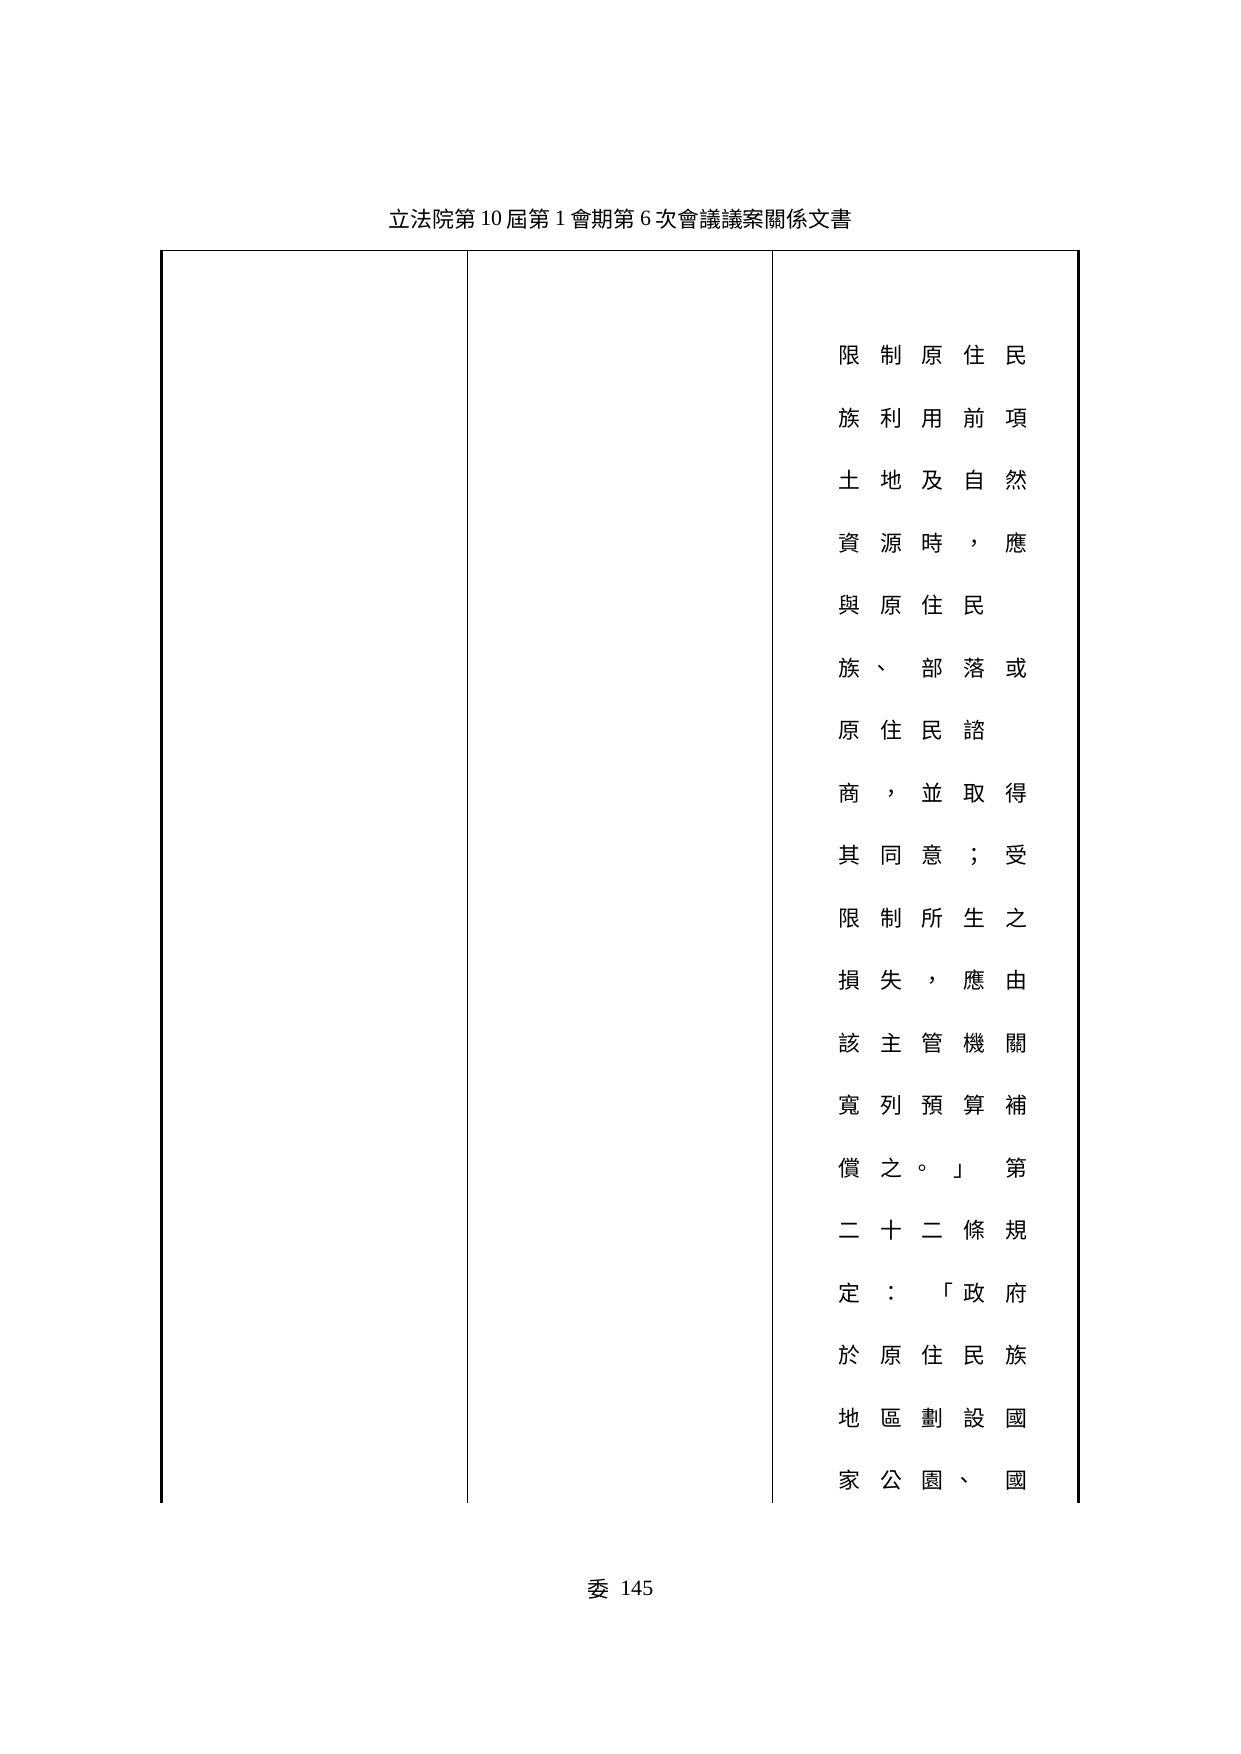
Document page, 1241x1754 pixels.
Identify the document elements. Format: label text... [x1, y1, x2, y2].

table_cell [468, 251, 772, 1503]
table_cell 限制原住民族利用前項土地及自然資源時，應與原住民族、部落或原住民諮商，並取得其同意；受限制所生之損失，應由該主管機關寬列預算補償之。」第二十二條規定：「政府於原住民族地區劃設國家公園、國 [773, 251, 1077, 1503]
table_cell [163, 251, 467, 1503]
